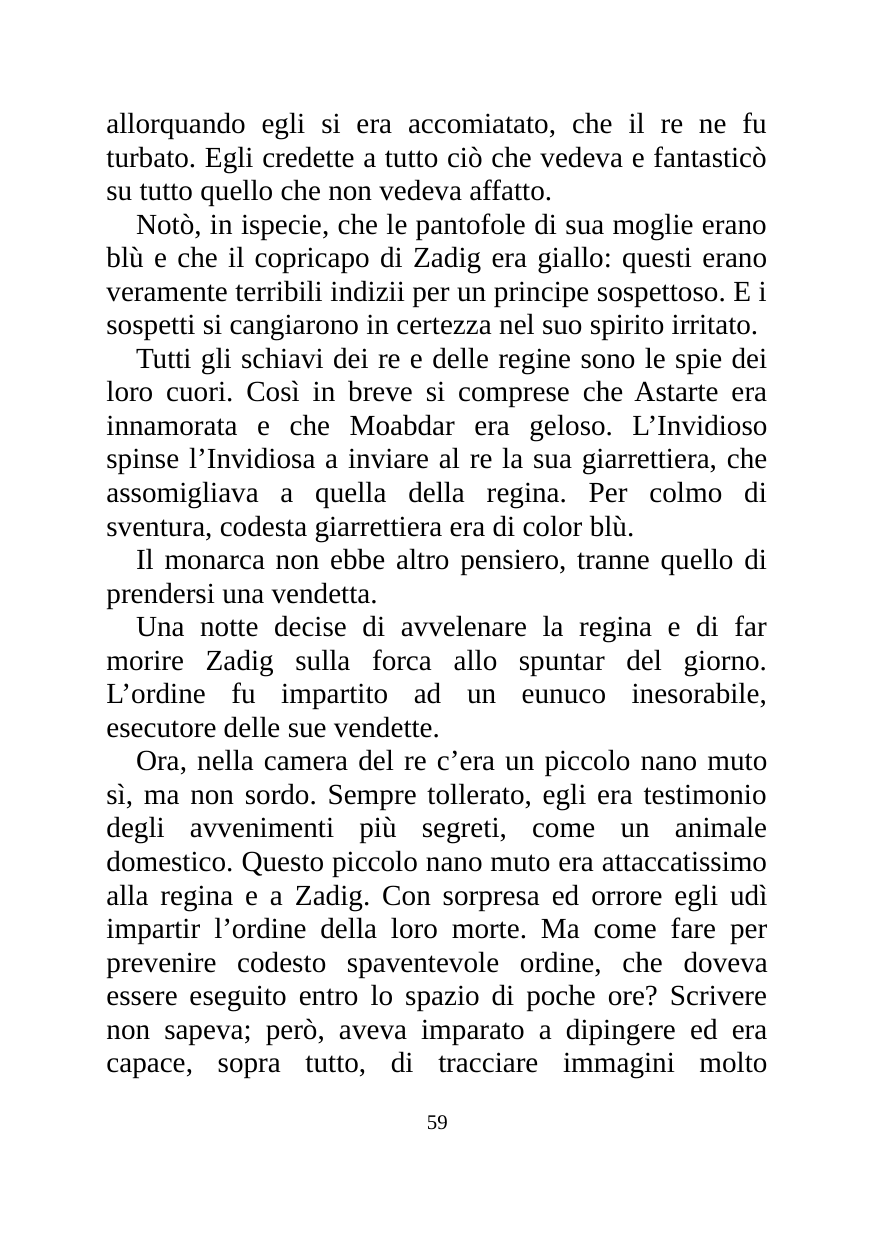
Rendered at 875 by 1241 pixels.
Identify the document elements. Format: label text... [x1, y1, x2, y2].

text Una notte decise di avvelenare la regina e di far morire Zadig sulla forca allo spuntar del giorno. L’ordine fu impartito ad un eunuco inesorabile, esecutore delle sue vendette. [106, 609, 768, 743]
text Notò, in ispecie, che le pantofole di sua moglie erano blù e che il copricapo di Zadig era giallo: questi erano veramente terribili indizii per un principe sospettoso. E i sospetti si cangiarono in certezza nel suo spirito irritato. [106, 207, 768, 341]
text Il monarca non ebbe altro pensiero, tranne quello di prendersi una vendetta. [106, 542, 768, 609]
text Tutti gli schiavi dei re e delle regine sono le spie dei loro cuori. Così in breve si comprese che Astarte era innamorata e che Moabdar era geloso. L’Invidioso spinse l’Invidiosa a inviare al re la sua giarrettiera, che assomigliava a quella della regina. Per colmo di sventura, codesta giarrettiera era di color blù. [106, 341, 768, 542]
text Ora, nella camera del re c’era un piccolo nano muto sì, ma non sordo. Sempre tollerato, egli era testimonio degli avvenimenti più segreti, come un animale domestico. Questo piccolo nano muto era attaccatissimo alla regina e a Zadig. Con sorpresa ed orrore egli udì impartir l’ordine della loro morte. Ma come fare per prevenire codesto spaventevole ordine, che doveva essere eseguito entro lo spazio di poche ore? Scrivere non sapeva; però, aveva imparato a dipingere ed era capace, sopra tutto, di tracciare immagini molto [106, 743, 768, 1079]
text allorquando egli si era accomiatato, che il re ne fu turbato. Egli credette a tutto ciò che vedeva e fantasticò su tutto quello che non vedeva affatto. [106, 106, 768, 207]
